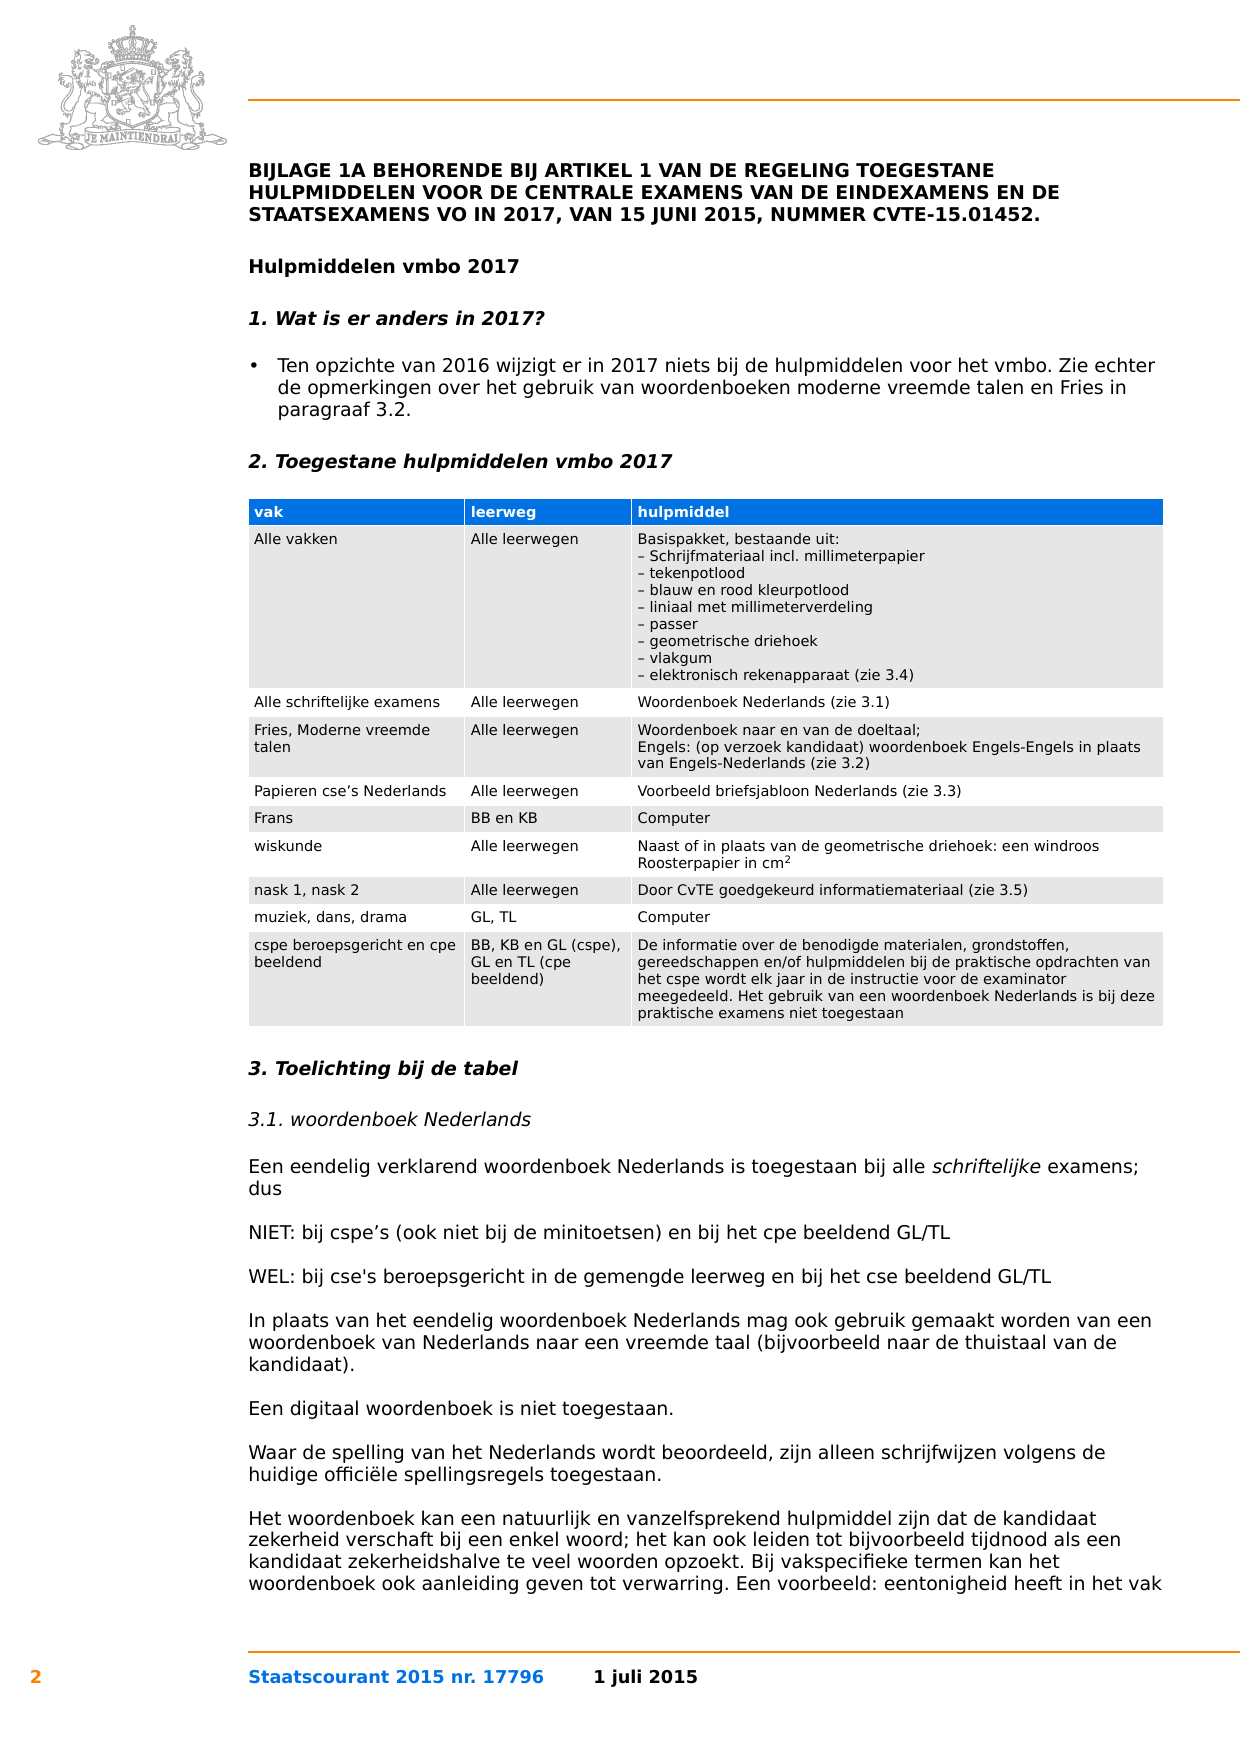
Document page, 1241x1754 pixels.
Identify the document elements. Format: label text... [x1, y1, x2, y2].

table_cell De informatie over de benodigde materialen, grondstoffen, gereedschappen en/of hulpmiddelen bij de praktische opdrachten van het cspe wordt elk jaar in de instructie voor de examinator meegedeeld. Het gebruik van een woordenboek Nederlands is bij deze praktische examens niet toegestaan [632, 932, 1163, 1026]
table_header vak [249, 499, 464, 525]
table_cell Woordenboek naar en van de doeltaal; Engels: (op verzoek kandidaat) woordenboek Engels-Engels in plaats van Engels-Nederlands (zie 3.2) [632, 717, 1163, 777]
table_cell BB en KB [465, 806, 631, 832]
text Waar de spelling van het Nederlands wordt beoordeeld, zijn alleen schrijfwijzen volgens de huidige officiële spellingsregels toegestaan. [248, 1442, 1163, 1486]
subtitle 3.1. woordenboek Nederlands [248, 1109, 1163, 1131]
text Een digitaal woordenboek is niet toegestaan. [248, 1398, 1163, 1420]
table_cell Alle schriftelijke examens [249, 689, 464, 716]
table_cell cspe beroepsgericht en cpe beeldend [249, 932, 464, 1026]
text Een eendelig verklarend woordenboek Nederlands is toegestaan bij alle schriftelijke examens; dus [248, 1156, 1163, 1200]
table_cell Computer [632, 806, 1163, 832]
text NIET: bij cspe’s (ook niet bij de minitoetsen) en bij het cpe beeldend GL/TL [248, 1222, 1163, 1244]
table_cell Alle leerwegen [465, 526, 631, 688]
table_cell Frans [249, 806, 464, 832]
table_cell Alle leerwegen [465, 778, 631, 804]
table_cell Voorbeeld briefsjabloon Nederlands (zie 3.3) [632, 778, 1163, 804]
text WEL: bij cse's beroepsgericht in de gemengde leerweg en bij het cse beeldend GL/TL [248, 1266, 1163, 1288]
subtitle 2. Toegestane hulpmiddelen vmbo 2017 [248, 451, 1163, 473]
text In plaats van het eendelig woordenboek Nederlands mag ook gebruik gemaakt worden van een woordenboek van Nederlands naar een vreemde taal (bijvoorbeeld naar de thuistaal van de kandidaat). [248, 1310, 1163, 1376]
subtitle BIJLAGE 1A BEHORENDE BIJ ARTIKEL 1 VAN DE REGELING TOEGESTANE HULPMIDDELEN VOOR DE CENTRALE EXAMENS VAN DE EINDEXAMENS EN DE STAATSEXAMENS VO IN 2017, VAN 15 JUNI 2015, NUMMER CVTE-15.01452. [248, 160, 1163, 226]
table_cell BB, KB en GL (cspe), GL en TL (cpe beeldend) [465, 932, 631, 1026]
table_cell Alle vakken [249, 526, 464, 688]
table_header leerweg [465, 499, 631, 525]
table_cell Woordenboek Nederlands (zie 3.1) [632, 689, 1163, 716]
table_cell GL, TL [465, 905, 631, 931]
table_cell wiskunde [249, 833, 464, 876]
table_cell Papieren cse’s Nederlands [249, 778, 464, 804]
table_cell Fries, Moderne vreemde talen [249, 717, 464, 777]
table_cell Alle leerwegen [465, 833, 631, 876]
table_cell Basispakket, bestaande uit: – Schrijfmateriaal incl. millimeterpapier – tekenpotlood – blauw en rood kleurpotlood – liniaal met millimeterverdeling – passer – geometrische driehoek – vlakgum – elektronisch rekenapparaat (zie 3.4) [632, 526, 1163, 688]
table_cell muziek, dans, drama [249, 905, 464, 931]
table_cell Alle leerwegen [465, 877, 631, 904]
text • Ten opzichte van 2016 wijzigt er in 2017 niets bij de hulpmiddelen voor het vmbo. Zie echter de opmerkingen over het gebruik van woordenboeken moderne vreemde talen en Fries in paragraaf 3.2. [248, 355, 1163, 421]
table_header hulpmiddel [632, 499, 1163, 525]
subtitle 3. Toelichting bij de tabel [248, 1057, 1163, 1079]
subtitle Hulpmiddelen vmbo 2017 [248, 256, 1163, 278]
table_cell Door CvTE goedgekeurd informatiemateriaal (zie 3.5) [632, 877, 1163, 904]
table_cell nask 1, nask 2 [249, 877, 464, 904]
text Het woordenboek kan een natuurlijk en vanzelfsprekend hulpmiddel zijn dat de kandidaat zekerheid verschaft bij een enkel woord; het kan ook leiden tot bijvoorbeeld tijdnood als een kandidaat zekerheidshalve te veel woorden opzoekt. Bij vakspecifieke termen kan het woordenboek ook aanleiding geven tot verwarring. Een voorbeeld: eentonigheid heeft in het vak [248, 1507, 1163, 1595]
table_cell Alle leerwegen [465, 717, 631, 777]
picture [38, 25, 227, 150]
table_cell Alle leerwegen [465, 689, 631, 716]
table_cell Naast of in plaats van de geometrische driehoek: een windroos Roosterpapier in cm2 [632, 833, 1163, 876]
table_cell Computer [632, 905, 1163, 931]
subtitle 1. Wat is er anders in 2017? [248, 308, 1163, 330]
